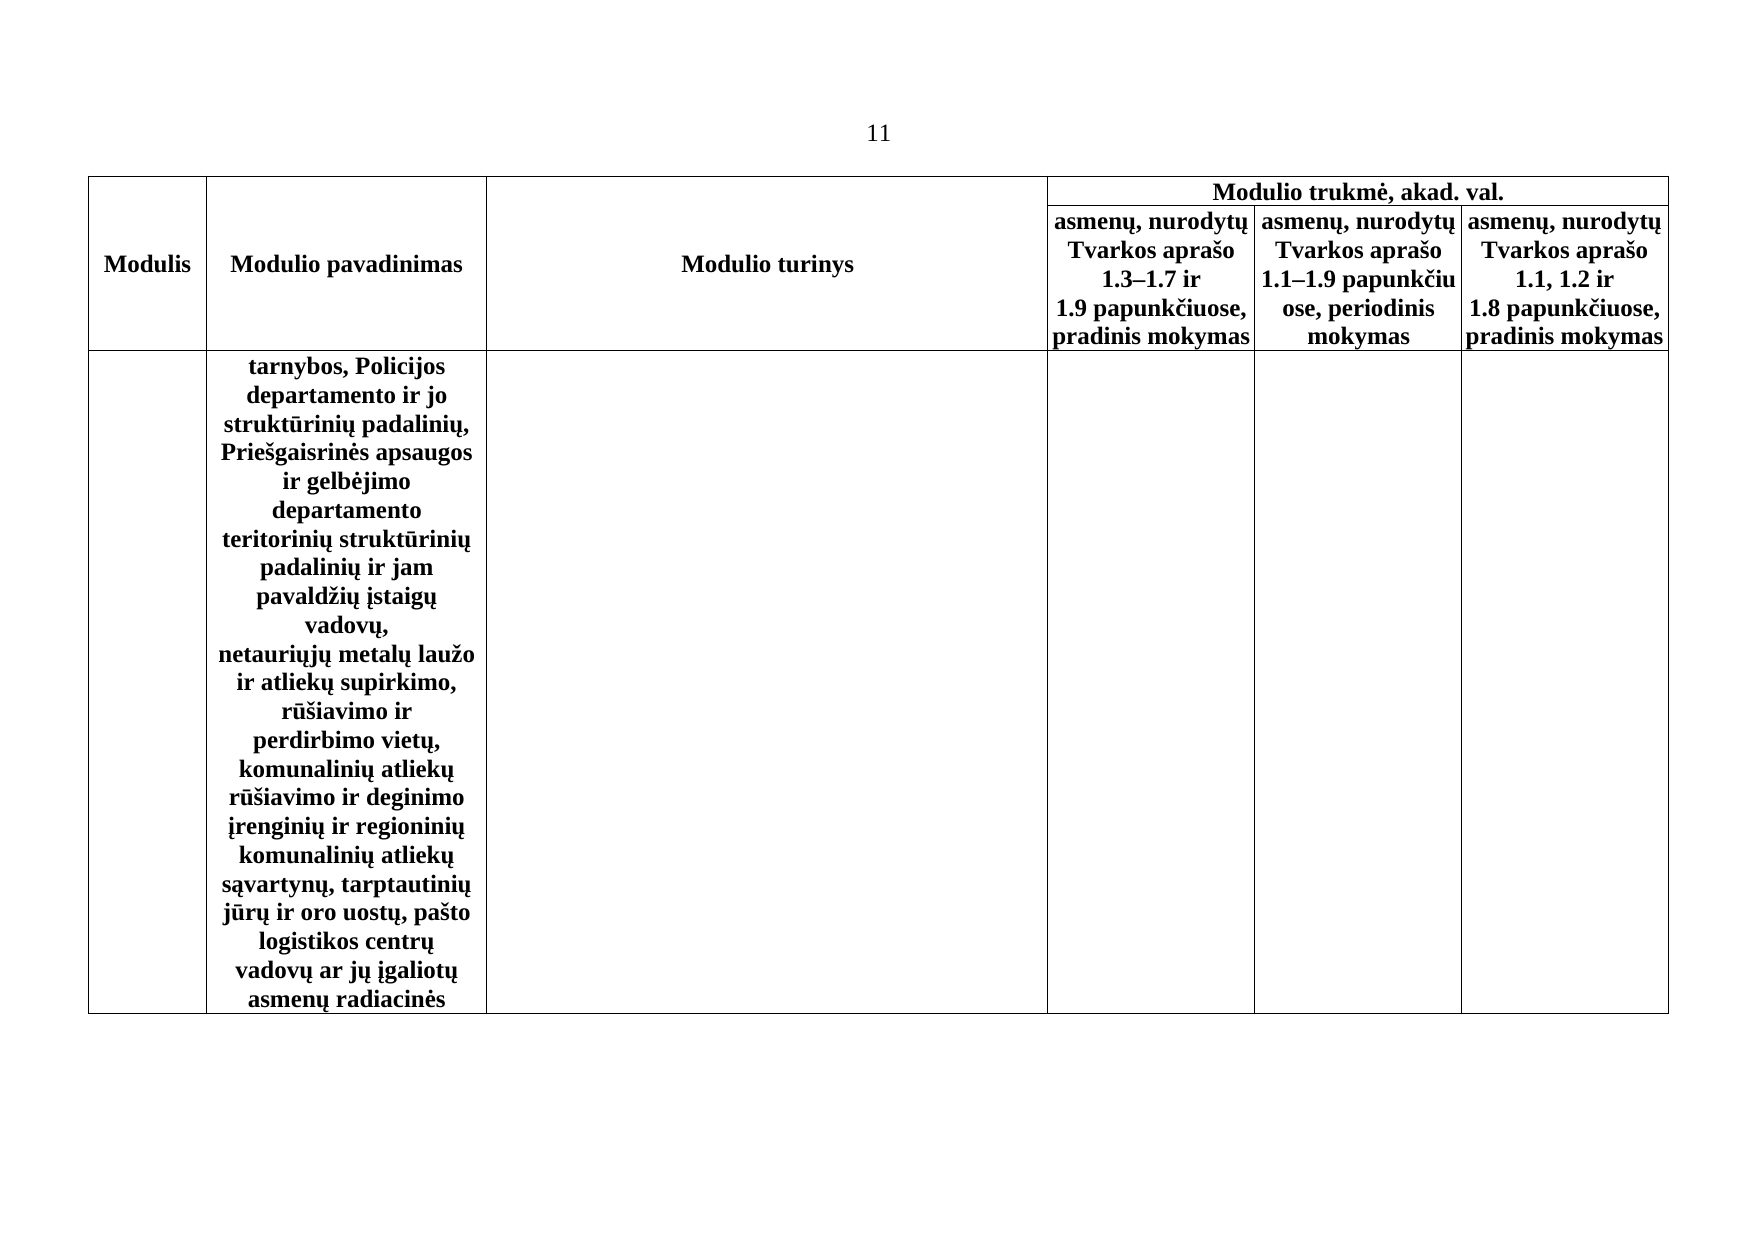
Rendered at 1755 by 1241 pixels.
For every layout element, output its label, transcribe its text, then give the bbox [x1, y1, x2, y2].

table_cell asmenų, nurodytų Tvarkos aprašo 1.1, 1.2 ir 1.8 papunkčiuose, pradinis mokymas [1462, 206, 1668, 350]
table_cell asmenų, nurodytų Tvarkos aprašo 1.1–1.9 papunkčiuose, periodinis mokymas [1255, 206, 1461, 350]
table_cell [1048, 351, 1254, 1012]
table_cell tarnybos, Policijos departamento ir jo struktūrinių padalinių, Priešgaisrinės apsaugos ir gelbėjimo departamento teritorinių struktūrinių padalinių ir jam pavaldžių įstaigų vadovų, netauriųjų metalų laužo ir atliekų supirkimo, rūšiavimo ir perdirbimo vietų, komunalinių atliekų rūšiavimo ir deginimo įrenginių ir regioninių komunalinių atliekų sąvartynų, tarptautinių jūrų ir oro uostų, pašto logistikos centrų vadovų ar jų įgaliotų asmenų radiacinės [207, 351, 486, 1012]
table_cell [89, 351, 206, 1012]
table_cell [1255, 351, 1461, 1012]
table_cell asmenų, nurodytų Tvarkos aprašo 1.3–1.7 ir 1.9 papunkčiuose, pradinis mokymas [1048, 206, 1254, 350]
table_header Modulio trukmė, akad. val. [1048, 177, 1668, 205]
table_cell [1462, 351, 1668, 1012]
table_header Modulis [89, 177, 206, 350]
table_cell [487, 351, 1047, 1012]
table_header Modulio pavadinimas [207, 177, 486, 350]
table_header Modulio turinys [487, 177, 1047, 350]
